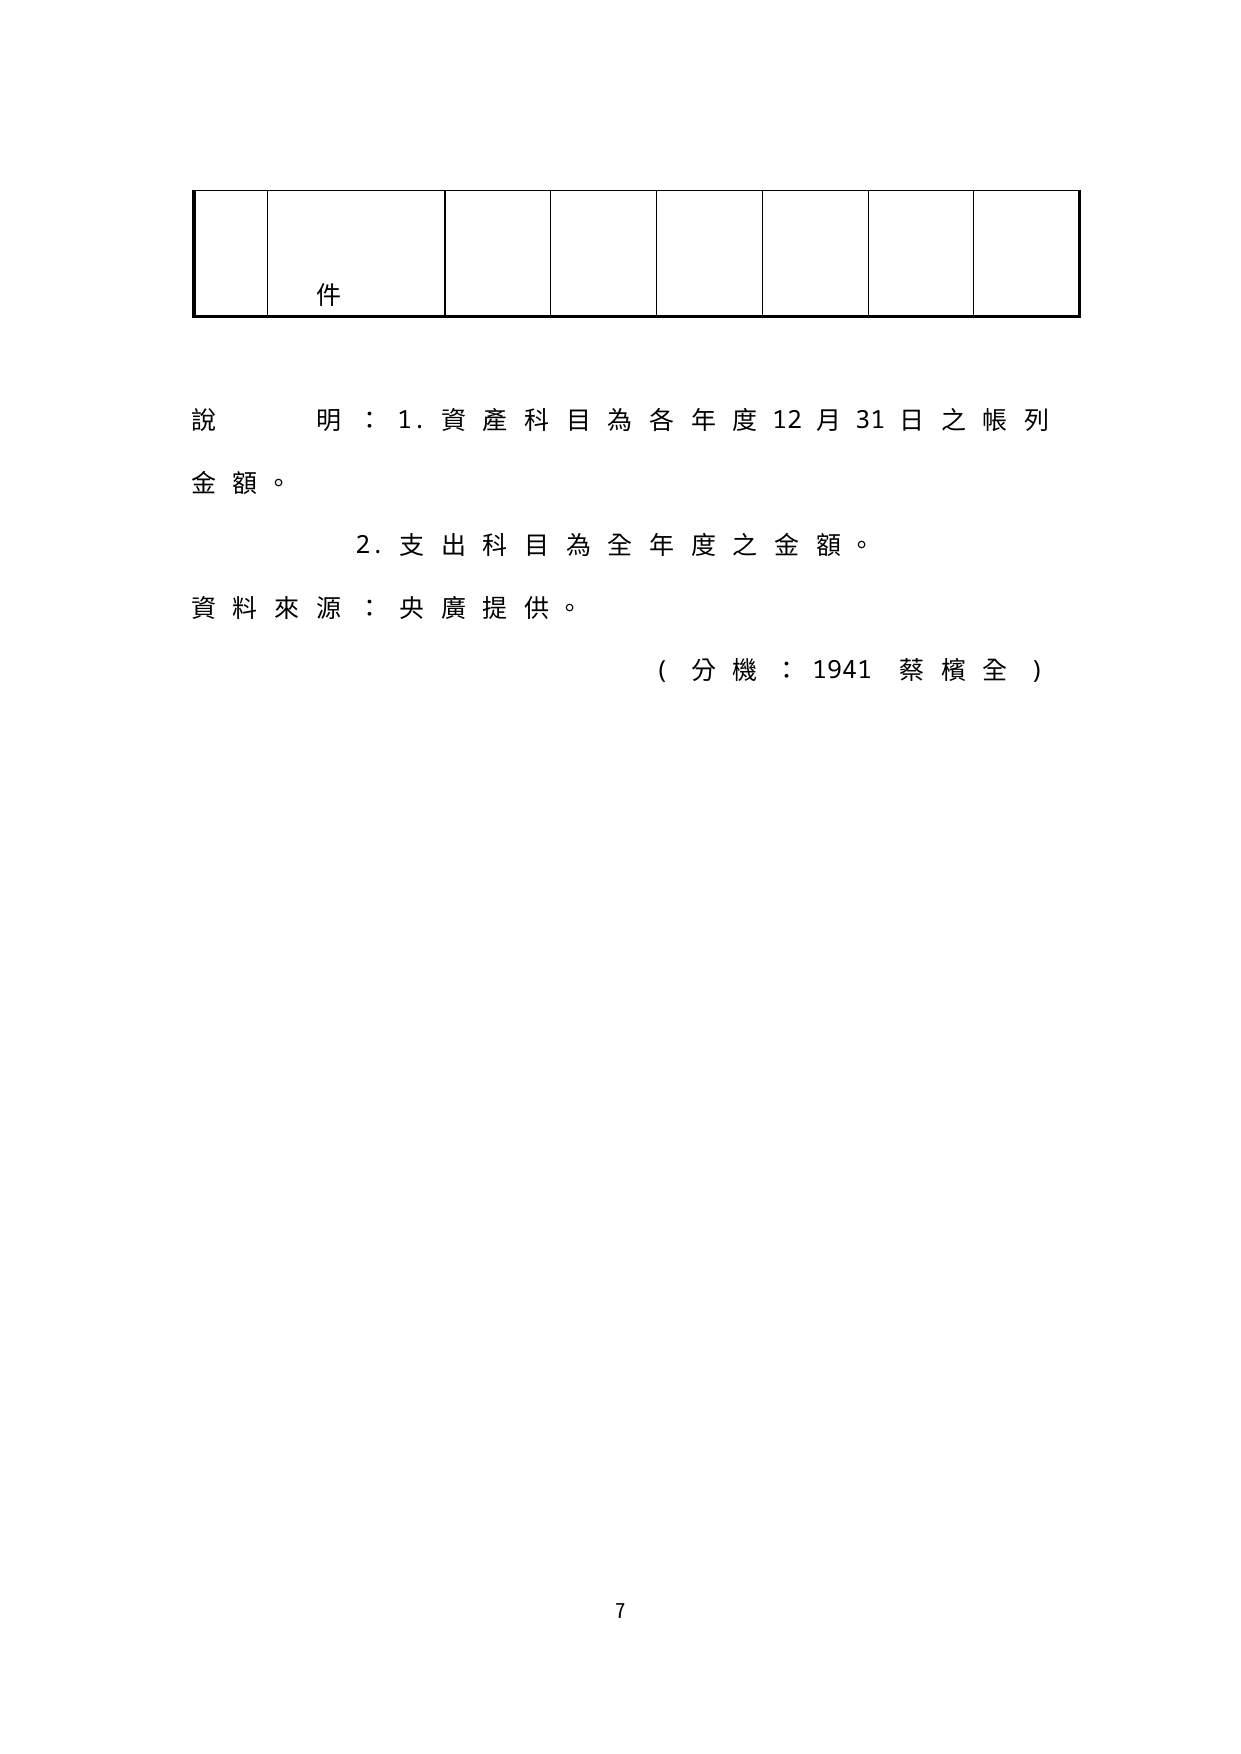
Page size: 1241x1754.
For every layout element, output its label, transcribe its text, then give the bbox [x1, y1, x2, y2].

table_cell [869, 191, 973, 314]
text 2.支出科目為全年度之金額。 [308, 502, 1058, 564]
table_cell [763, 191, 868, 314]
table_cell [446, 191, 550, 314]
text 說 明：1.資產科目為各年度12月31日之帳列金額。 [183, 377, 1058, 502]
table_cell [657, 191, 762, 314]
text (分機：1941 蔡檳全) [183, 627, 1058, 689]
table_cell 件 [268, 191, 444, 314]
table_cell [196, 191, 267, 314]
table_cell [974, 191, 1078, 314]
table_cell [551, 191, 656, 314]
text 資料來源：央廣提供。 [183, 564, 1058, 627]
